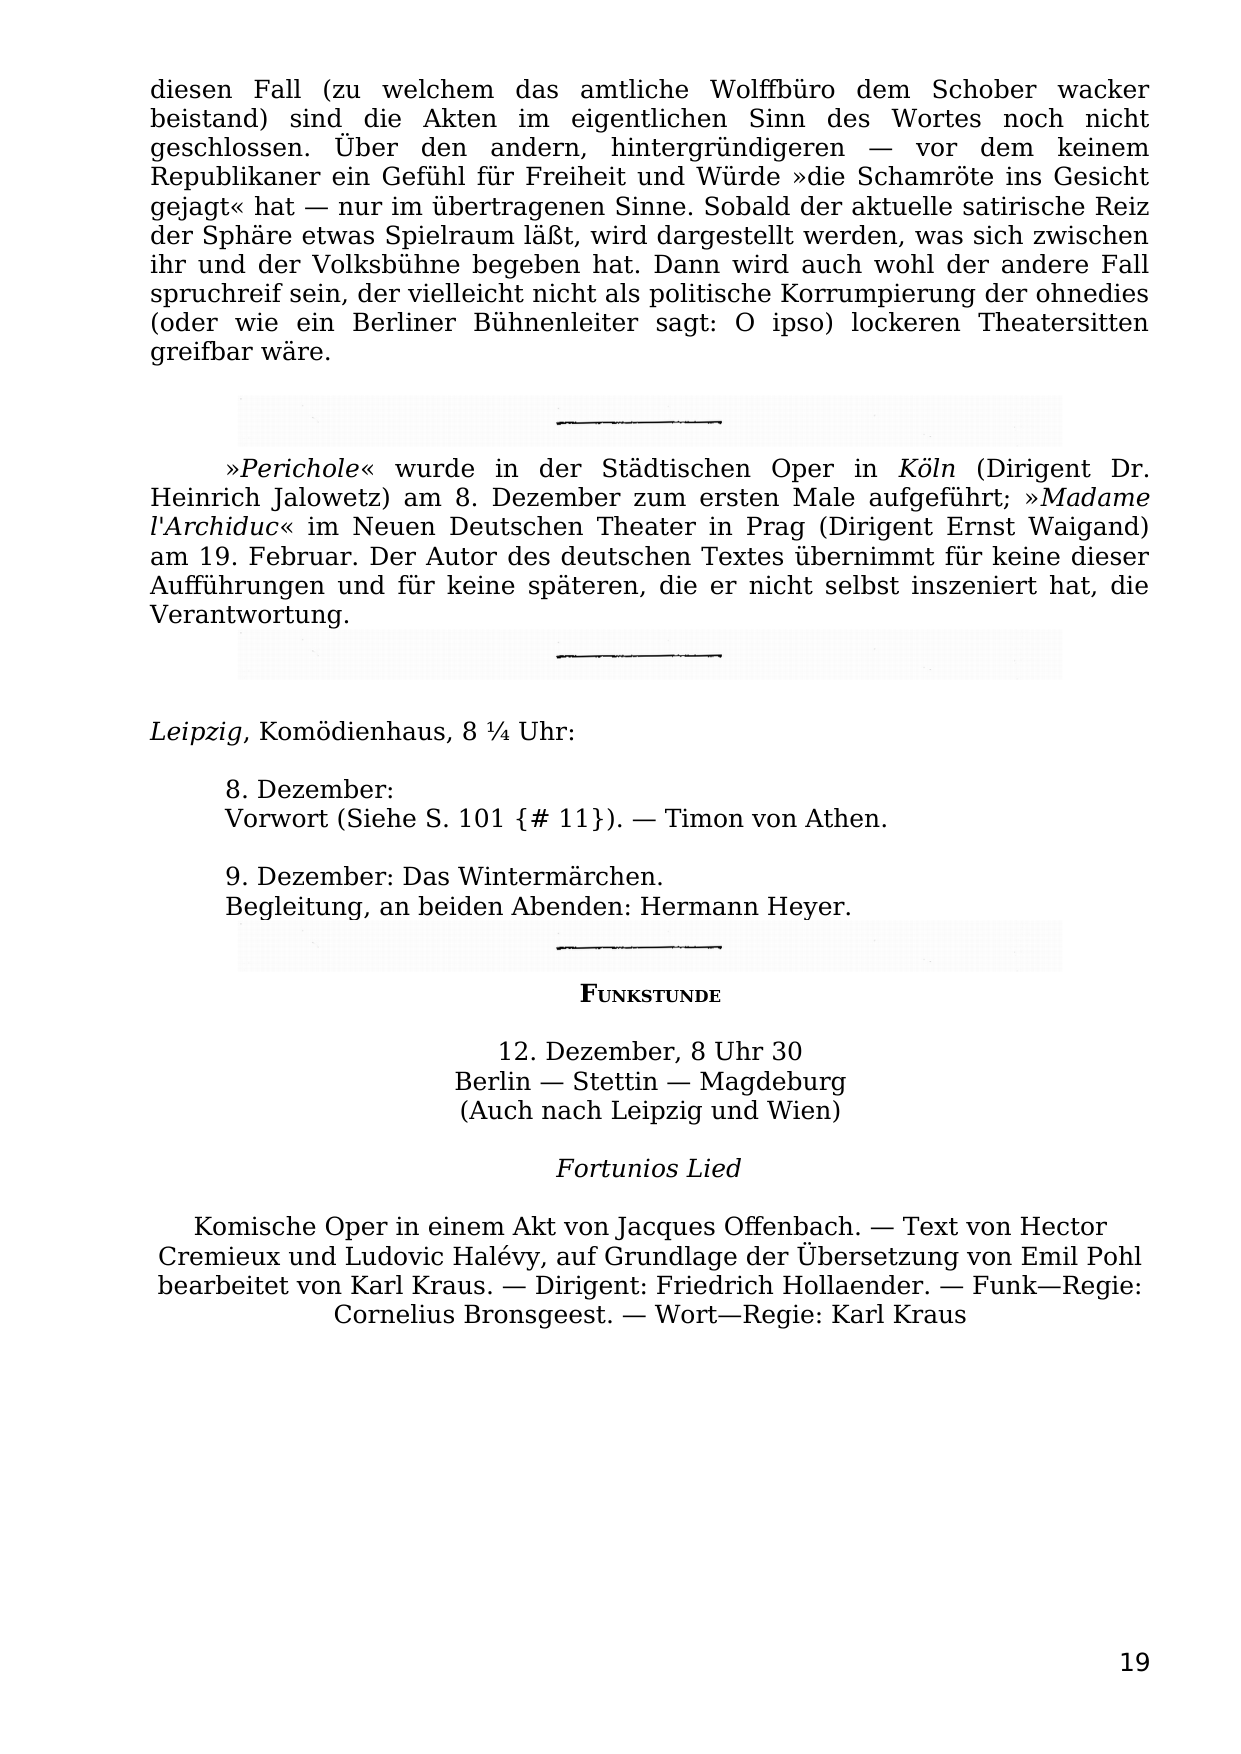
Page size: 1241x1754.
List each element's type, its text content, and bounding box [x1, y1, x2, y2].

text Berlin — Stettin — Magdeburg [150, 1067, 1151, 1096]
text Komische Oper in einem Akt von Jacques Offenbach. — Text von Hector Cremieux und Ludovic Halévy, auf Grundlage der Übersetzung von Emil Pohl bearbeitet von Karl Kraus. — Dirigent: Friedrich Hollaender. — Funk—Regie: Cornelius Bronsgeest. — Wort—Regie: Karl Kraus [150, 1212, 1151, 1329]
text 8. Dezember: [150, 775, 1151, 804]
text diesen Fall (zu welchem das amtliche Wolffbüro dem Schober wacker beistand) sind die Akten im eigentlichen Sinn des Wortes noch nicht geschlossen. Über den andern, hintergründigeren — vor dem keinem Republikaner ein Gefühl für Freiheit und Würde »die Schamröte ins Gesicht gejagt« hat — nur im übertragenen Sinne. Sobald der aktuelle satirische Reiz der Sphäre etwas Spielraum läßt, wird dargestellt werden, was sich zwischen ihr und der Volksbühne begeben hat. Dann wird auch wohl der andere Fall spruchreif sein, der vielleicht nicht als politische Korrumpierung der ohnedies (oder wie ein Berliner Bühnenleiter sagt: O ipso) lockeren Theatersitten greifbar wäre. [150, 75, 1151, 367]
text Fortunios Lied [150, 1154, 1151, 1183]
text Begleitung, an beiden Abenden: Hermann Heyer. [150, 892, 1151, 921]
text Vorwort (Siehe S. 101 {# 11}). — Timon von Athen. [150, 804, 1151, 833]
text Leipzig, Komödienhaus, 8 ¼ Uhr: [150, 717, 1151, 746]
text Funkstunde [150, 921, 1151, 1008]
text 12. Dezember, 8 Uhr 30 [150, 1037, 1151, 1067]
text (Auch nach Leipzig und Wien) [150, 1096, 1151, 1125]
picture [237, 395, 1063, 447]
text »Perichole« wurde in der Städtischen Oper in Köln (Dirigent Dr. Heinrich Jalowetz) am 8. Dezember zum ersten Male aufgeführt; »Madame l'Archiduc« im Neuen Deutschen Theater in Prag (Dirigent Ernst Waigand) am 19. Februar. Der Autor des deutschen Textes übernimmt für keine dieser Aufführungen und für keine späteren, die er nicht selbst inszeniert hat, die Verantwortung. [150, 396, 1151, 629]
text 9. Dezember: Das Wintermärchen. [150, 862, 1151, 892]
picture [237, 629, 1063, 680]
picture [237, 920, 1063, 972]
